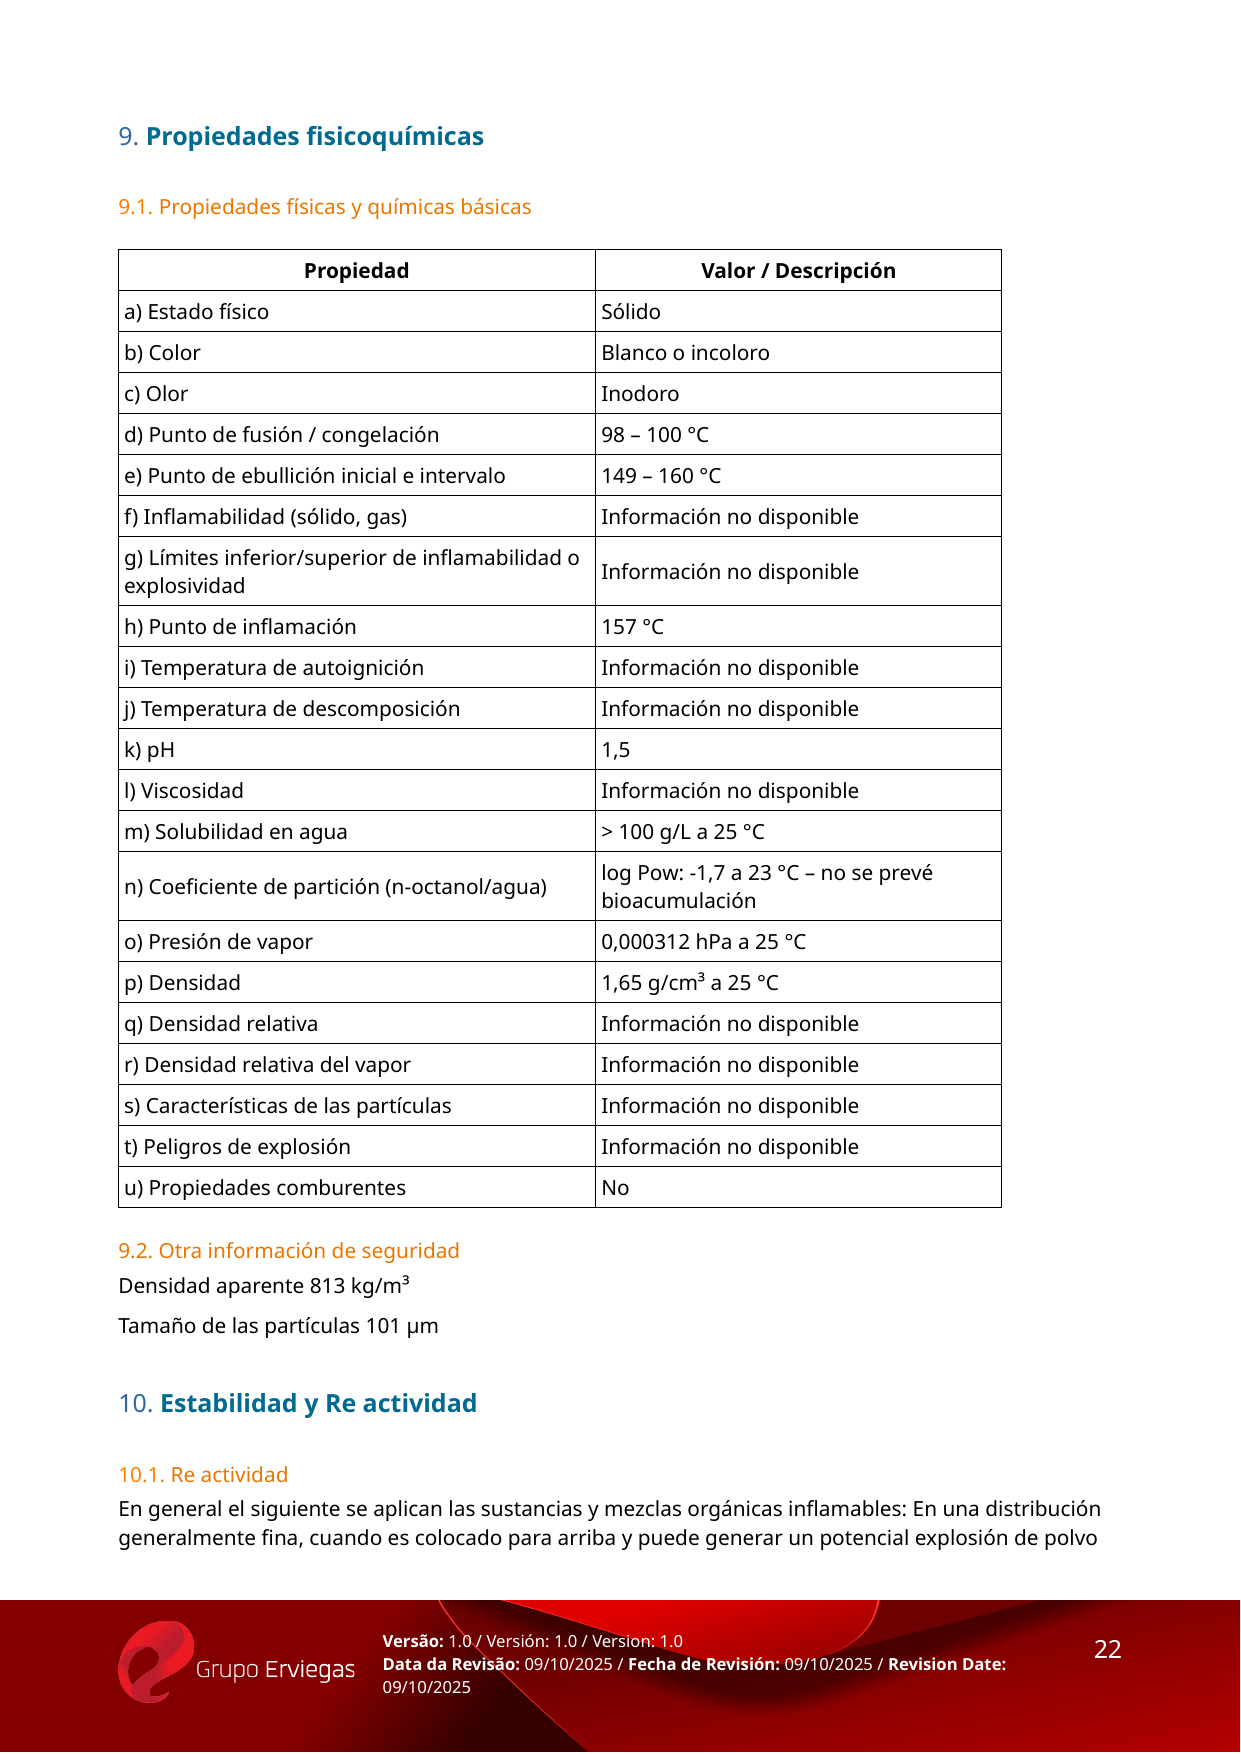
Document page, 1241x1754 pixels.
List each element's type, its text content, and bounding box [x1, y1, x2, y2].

list Re actividad [118, 1460, 1122, 1488]
list Estabilidad y Re actividad [118, 1386, 1122, 1420]
table_cell Información no disponible [596, 688, 1001, 728]
table_cell Información no disponible [596, 1126, 1001, 1166]
picture [118, 1621, 355, 1703]
table_cell 157 °C [596, 606, 1001, 646]
table_cell Sólido [596, 291, 1001, 331]
table_cell o) Presión de vapor [119, 921, 595, 961]
table_cell d) Punto de fusión / congelación [119, 414, 595, 454]
table_cell Información no disponible [596, 1044, 1001, 1084]
table_header Valor / Descripción [596, 250, 1001, 290]
table_cell s) Características de las partículas [119, 1085, 595, 1125]
table_cell Información no disponible [596, 1085, 1001, 1125]
table_cell 149 – 160 °C [596, 455, 1001, 495]
list Propiedades fisicoquímicas [118, 118, 1122, 152]
table_cell 98 – 100 °C [596, 414, 1001, 454]
table_cell Inodoro [596, 373, 1001, 413]
table_cell 1,5 [596, 729, 1001, 769]
table_cell p) Densidad [119, 962, 595, 1002]
table_cell r) Densidad relativa del vapor [119, 1044, 595, 1084]
table_cell m) Solubilidad en agua [119, 811, 595, 851]
table_cell a) Estado físico [119, 291, 595, 331]
table_cell j) Temperatura de descomposición [119, 688, 595, 728]
table_cell Información no disponible [596, 647, 1001, 687]
table_cell Información no disponible [596, 1003, 1001, 1043]
table_cell e) Punto de ebullición inicial e intervalo [119, 455, 595, 495]
table_cell Blanco o incoloro [596, 332, 1001, 372]
table_cell No [596, 1167, 1001, 1207]
text En general el siguiente se aplican las sustancias y mezclas orgánicas inflamables: En una distribución generalmente fina, cuando es colocado para arriba y puede generar un potencial explosión de polvo [118, 1494, 1122, 1551]
table_cell u) Propiedades comburentes [119, 1167, 595, 1207]
table_cell Información no disponible [596, 496, 1001, 536]
table_cell Información no disponible [596, 537, 1001, 605]
table_cell b) Color [119, 332, 595, 372]
table_cell l) Viscosidad [119, 770, 595, 810]
list Propiedades físicas y químicas básicas [118, 192, 1122, 221]
table_cell > 100 g/L a 25 °C [596, 811, 1001, 851]
table_cell g) Límites inferior/superior de inflamabilidad o explosividad [119, 537, 595, 605]
table_cell f) Inflamabilidad (sólido, gas) [119, 496, 595, 536]
text Tamaño de las partículas 101 μm [118, 1311, 1122, 1339]
table_cell k) pH [119, 729, 595, 769]
list 9.2. Otra información de seguridad [118, 1236, 1122, 1265]
table_cell Información no disponible [596, 770, 1001, 810]
text Densidad aparente 813 kg/m³ [118, 1271, 1122, 1299]
table_cell h) Punto de inflamación [119, 606, 595, 646]
table_cell i) Temperatura de autoignición [119, 647, 595, 687]
table_cell c) Olor [119, 373, 595, 413]
table_cell 1,65 g/cm³ a 25 °C [596, 962, 1001, 1002]
table_cell n) Coeficiente de partición (n-octanol/agua) [119, 852, 595, 920]
table_header Propiedad [119, 250, 595, 290]
table_cell 0,000312 hPa a 25 °C [596, 921, 1001, 961]
table_cell log Pow: -1,7 a 23 °C – no se prevé bioacumulación [596, 852, 1001, 920]
table_cell q) Densidad relativa [119, 1003, 595, 1043]
table_cell t) Peligros de explosión [119, 1126, 595, 1166]
